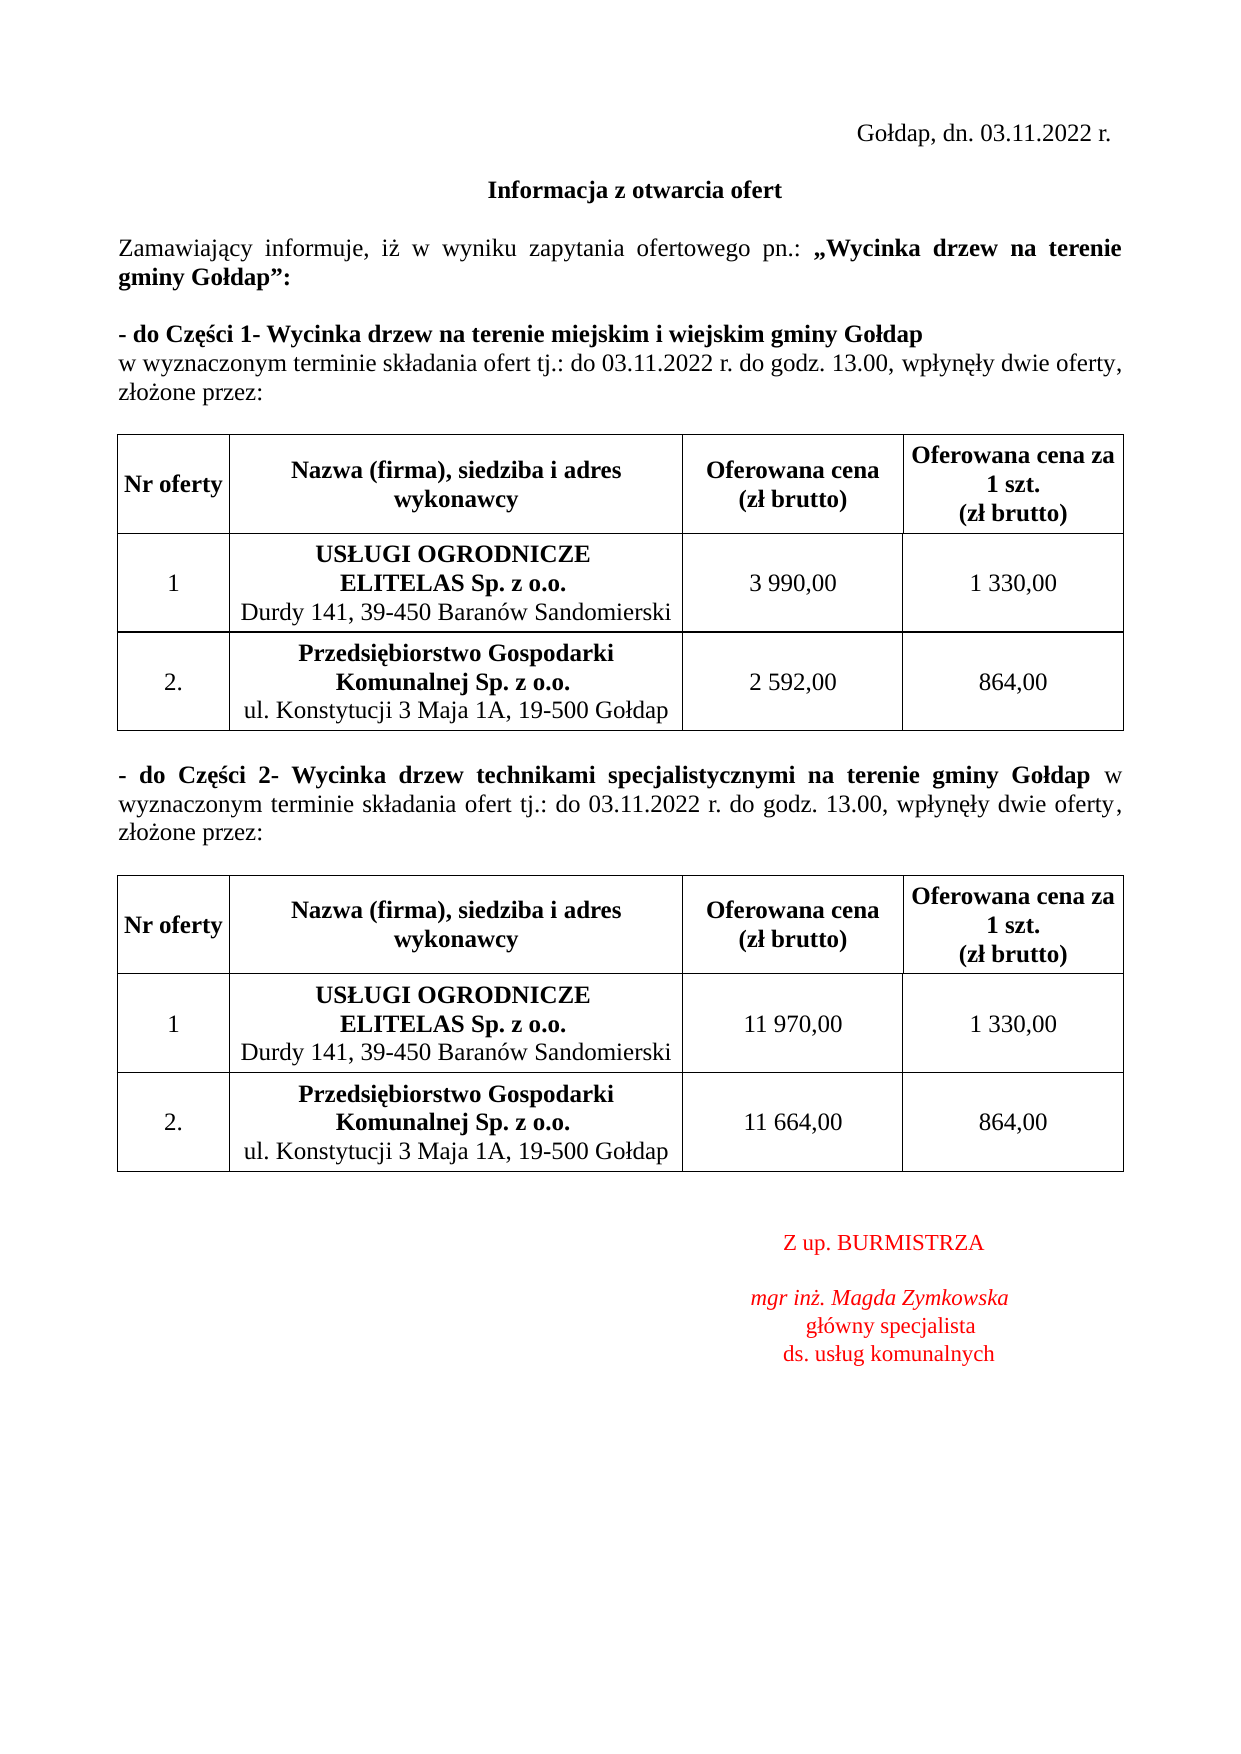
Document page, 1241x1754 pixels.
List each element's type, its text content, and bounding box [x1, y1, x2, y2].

text - do Części 2- Wycinka drzew technikami specjalistycznymi na terenie gminy Gołdap w wyznaczonym terminie składania ofert tj.: do 03.11.2022 r. do godz. 13.00, wpłynęły dwie oferty, złożone przez: [118, 760, 1122, 846]
table_cell 11 970,00 [683, 974, 902, 1072]
table_cell USŁUGI OGRODNICZE ELITELAS Sp. z o.o. Durdy 141, 39-450 Baranów Sandomierski [230, 974, 682, 1072]
table_cell Przedsiębiorstwo Gospodarki Komunalnej Sp. z o.o. ul. Konstytucji 3 Maja 1A, 19-500 Gołdap [230, 633, 682, 730]
text główny specjalista [118, 1312, 1122, 1339]
table_cell 2. [118, 633, 229, 730]
table_header Nazwa (firma), siedziba i adres wykonawcy [230, 876, 682, 973]
text Z up. BURMISTRZA [709, 1229, 1122, 1256]
text Zamawiający informuje, iż w wyniku zapytania ofertowego pn.: „Wycinka drzew na terenie gminy Gołdap”: [118, 233, 1122, 291]
text w wyznaczonym terminie składania ofert tj.: do 03.11.2022 r. do godz. 13.00, wpłynęły dwie oferty, złożone przez: [118, 348, 1122, 406]
text - do Części 1- Wycinka drzew na terenie miejskim i wiejskim gminy Gołdap [118, 319, 1122, 348]
table_cell 1 [118, 534, 229, 631]
table_cell USŁUGI OGRODNICZE ELITELAS Sp. z o.o. Durdy 141, 39-450 Baranów Sandomierski [230, 534, 682, 631]
table_cell 864,00 [903, 1073, 1123, 1171]
text ds. usług komunalnych [709, 1339, 1122, 1366]
text Gołdap, dn. 03.11.2022 r. [118, 118, 1122, 147]
table_header Nazwa (firma), siedziba i adres wykonawcy [230, 435, 682, 533]
table_header Nr oferty [118, 435, 229, 533]
table_header Oferowana cena za 1 szt. (zł brutto) [904, 435, 1123, 533]
table_cell 864,00 [903, 633, 1123, 730]
table_cell 3 990,00 [683, 534, 902, 631]
table_cell 1 330,00 [903, 974, 1123, 1072]
table_header Nr oferty [118, 876, 229, 973]
table_header Oferowana cena za 1 szt. (zł brutto) [904, 876, 1123, 973]
table_cell 2 592,00 [683, 633, 902, 730]
table_cell 1 [118, 974, 229, 1072]
text Informacja z otwarcia ofert [118, 176, 1122, 204]
table_cell Przedsiębiorstwo Gospodarki Komunalnej Sp. z o.o. ul. Konstytucji 3 Maja 1A, 19-500 Gołdap [230, 1073, 682, 1171]
table_cell 1 330,00 [903, 534, 1123, 631]
table_cell 2. [118, 1073, 229, 1171]
table_header Oferowana cena (zł brutto) [683, 435, 903, 533]
table_header Oferowana cena (zł brutto) [683, 876, 903, 973]
text mgr inż. Magda Zymkowska [118, 1283, 1122, 1312]
table_cell 11 664,00 [683, 1073, 902, 1171]
